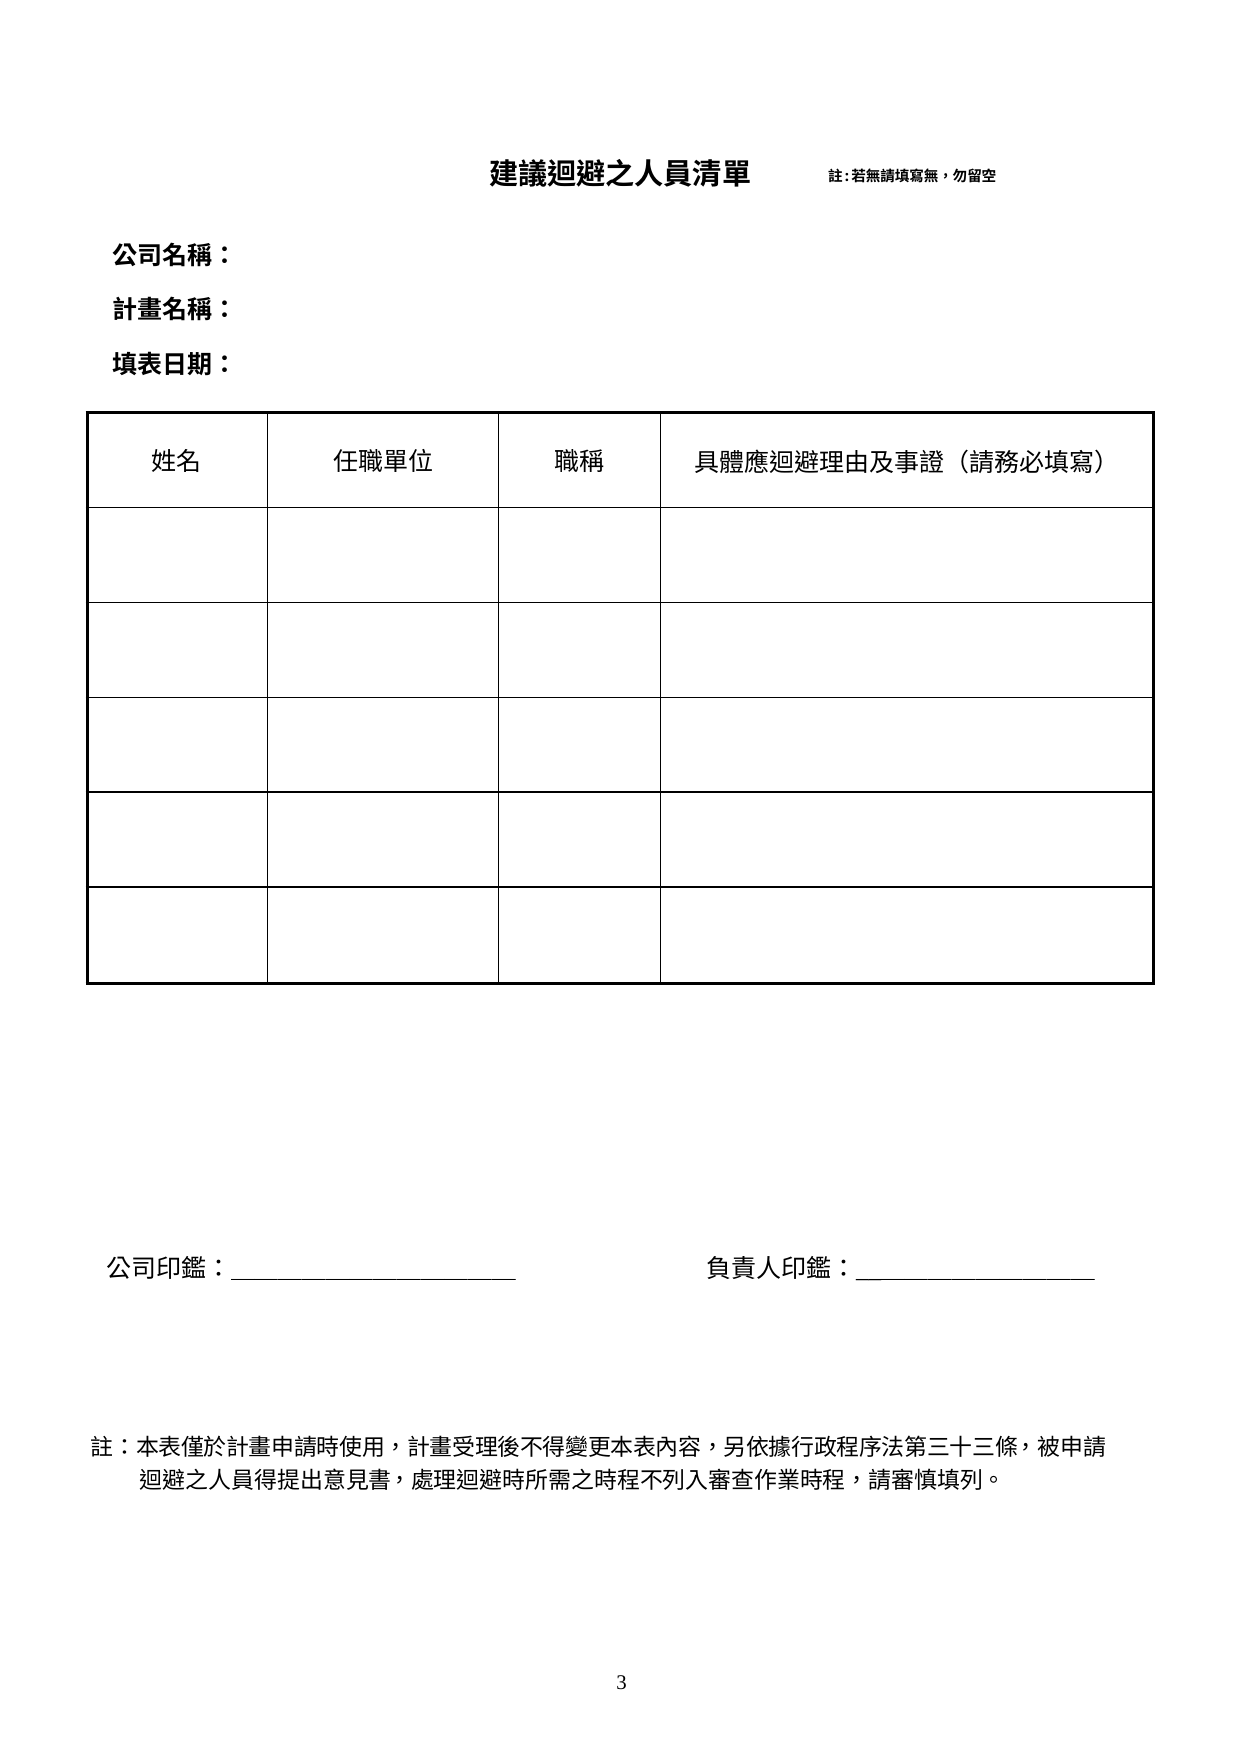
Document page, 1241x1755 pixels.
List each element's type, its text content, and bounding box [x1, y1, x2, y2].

text 填表日期： [112, 344, 1124, 380]
table_cell [89, 888, 267, 982]
table_cell [89, 698, 267, 791]
table_cell [661, 793, 1152, 886]
text 建議迴避之人員清單 [112, 151, 1128, 194]
table_cell [89, 508, 267, 602]
table_header 具體應迴避理由及事證（請務必填寫） [661, 414, 1152, 507]
table_header 姓名 [89, 414, 267, 507]
text 計畫名稱： [112, 290, 1124, 326]
table_cell [89, 603, 267, 696]
table_cell [268, 793, 498, 886]
table_cell [661, 508, 1152, 602]
table_cell [661, 888, 1152, 982]
table_header 職稱 [499, 414, 660, 507]
text 公司印鑑：＿＿＿＿＿＿＿＿＿＿＿＿ 負責人印鑑：__＿＿＿＿＿＿＿＿＿ [91, 1248, 1110, 1285]
table_cell [268, 888, 498, 982]
table_cell [661, 603, 1152, 696]
table_cell [268, 698, 498, 791]
table_cell [499, 603, 660, 696]
table_cell [499, 793, 660, 886]
text 註:若無請填寫無，勿留空 [802, 165, 1022, 186]
table_cell [499, 698, 660, 791]
table_cell [268, 603, 498, 696]
table_cell [499, 508, 660, 602]
table_cell [268, 508, 498, 602]
text 註：本表僅於計畫申請時使用，計畫受理後不得變更本表內容，另依據行政程序法第三十三條，被申請迴避之人員得提出意見書，處理迴避時所需之時程不列入審查作業時程，請審慎填列。 [91, 1428, 1110, 1495]
table_header 任職單位 [268, 414, 498, 507]
text 公司名稱： [112, 235, 1124, 272]
table_cell [661, 698, 1152, 791]
table_cell [89, 793, 267, 886]
table_cell [499, 888, 660, 982]
